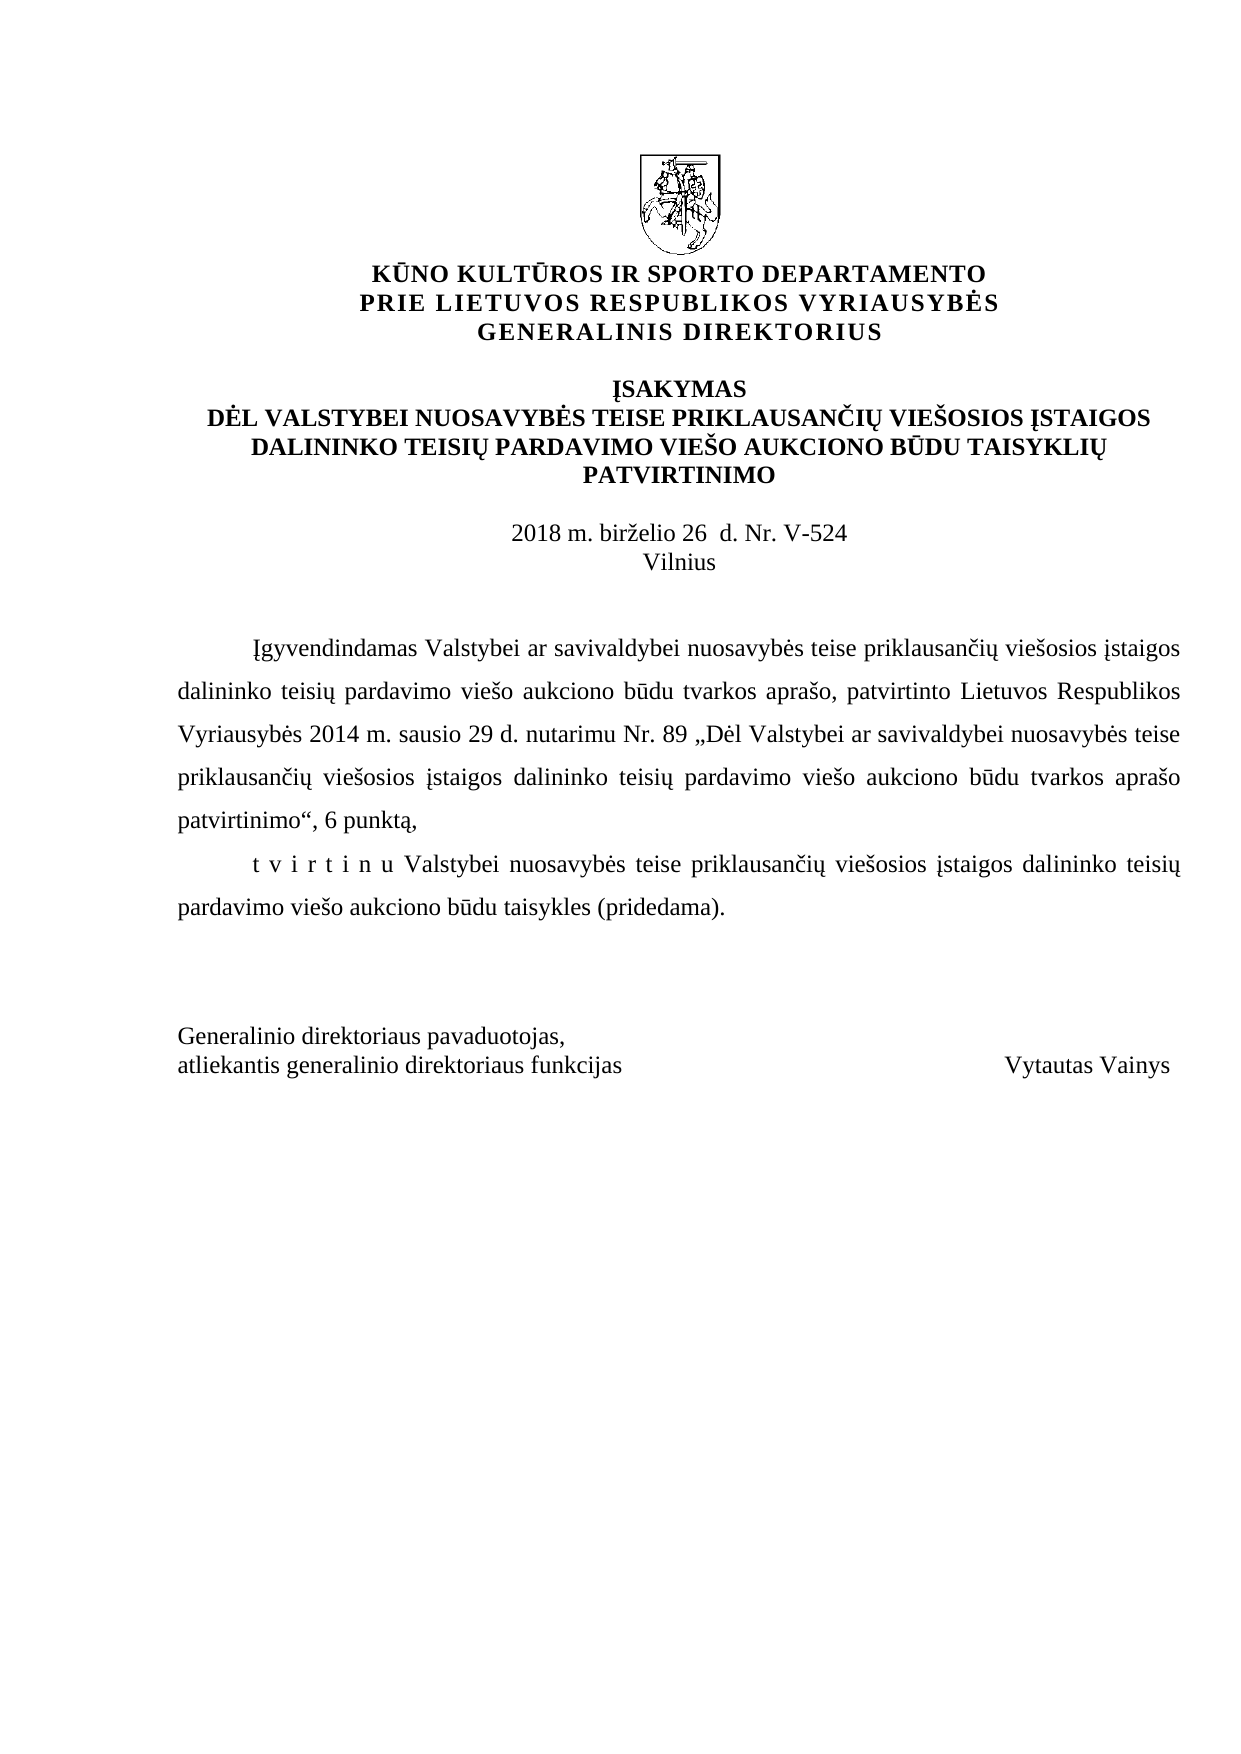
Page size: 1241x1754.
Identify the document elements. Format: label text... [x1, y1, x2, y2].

text t v i r t i n u Valstybei nuosavybės teise priklausančių viešosios įstaigos dalininko teisių pardavimo viešo aukciono būdu taisykles (pridedama). [177, 849, 1181, 921]
text PRIE LIETUVOS RESPUBLIKOS VYRIAUSYBĖS [177, 288, 1181, 317]
text Generalinis direktorius [177, 317, 1181, 346]
text Generalinio direktoriaus pavaduotojas, [177, 1021, 1181, 1050]
text Vilnius [177, 547, 1181, 576]
text Įsakymas [177, 374, 1181, 403]
text DĖL VALSTYBEI NUOSAVYBĖS TEISE PRIKLAUSANČIŲ VIEŠOSIOS ĮSTAIGOS DALININKO TEISIŲ PARDAVIMO VIEŠO AUKCIONO BŪDU TAISYKLIŲ PATVIRTINIMO [177, 403, 1181, 489]
text 2018 m. birželio 26 d. Nr. V-524 [177, 518, 1181, 547]
text atliekantis generalinio direktoriaus funkcijas Vytautas Vainys [177, 1050, 1181, 1079]
text KŪNO KULTŪROS IR SPORTO DEPARTAMENTO [177, 259, 1181, 288]
text Įgyvendindamas Valstybei ar savivaldybei nuosavybės teise priklausančių viešosios įstaigos dalininko teisių pardavimo viešo aukciono būdu tvarkos aprašo, patvirtinto Lietuvos Respublikos Vyriausybės 2014 m. sausio 29 d. nutarimu Nr. 89 „Dėl Valstybei ar savivaldybei nuosavybės teise priklausančių viešosios įstaigos dalininko teisių pardavimo viešo aukciono būdu tvarkos aprašo patvirtinimo“, 6 punktą, [177, 633, 1181, 834]
